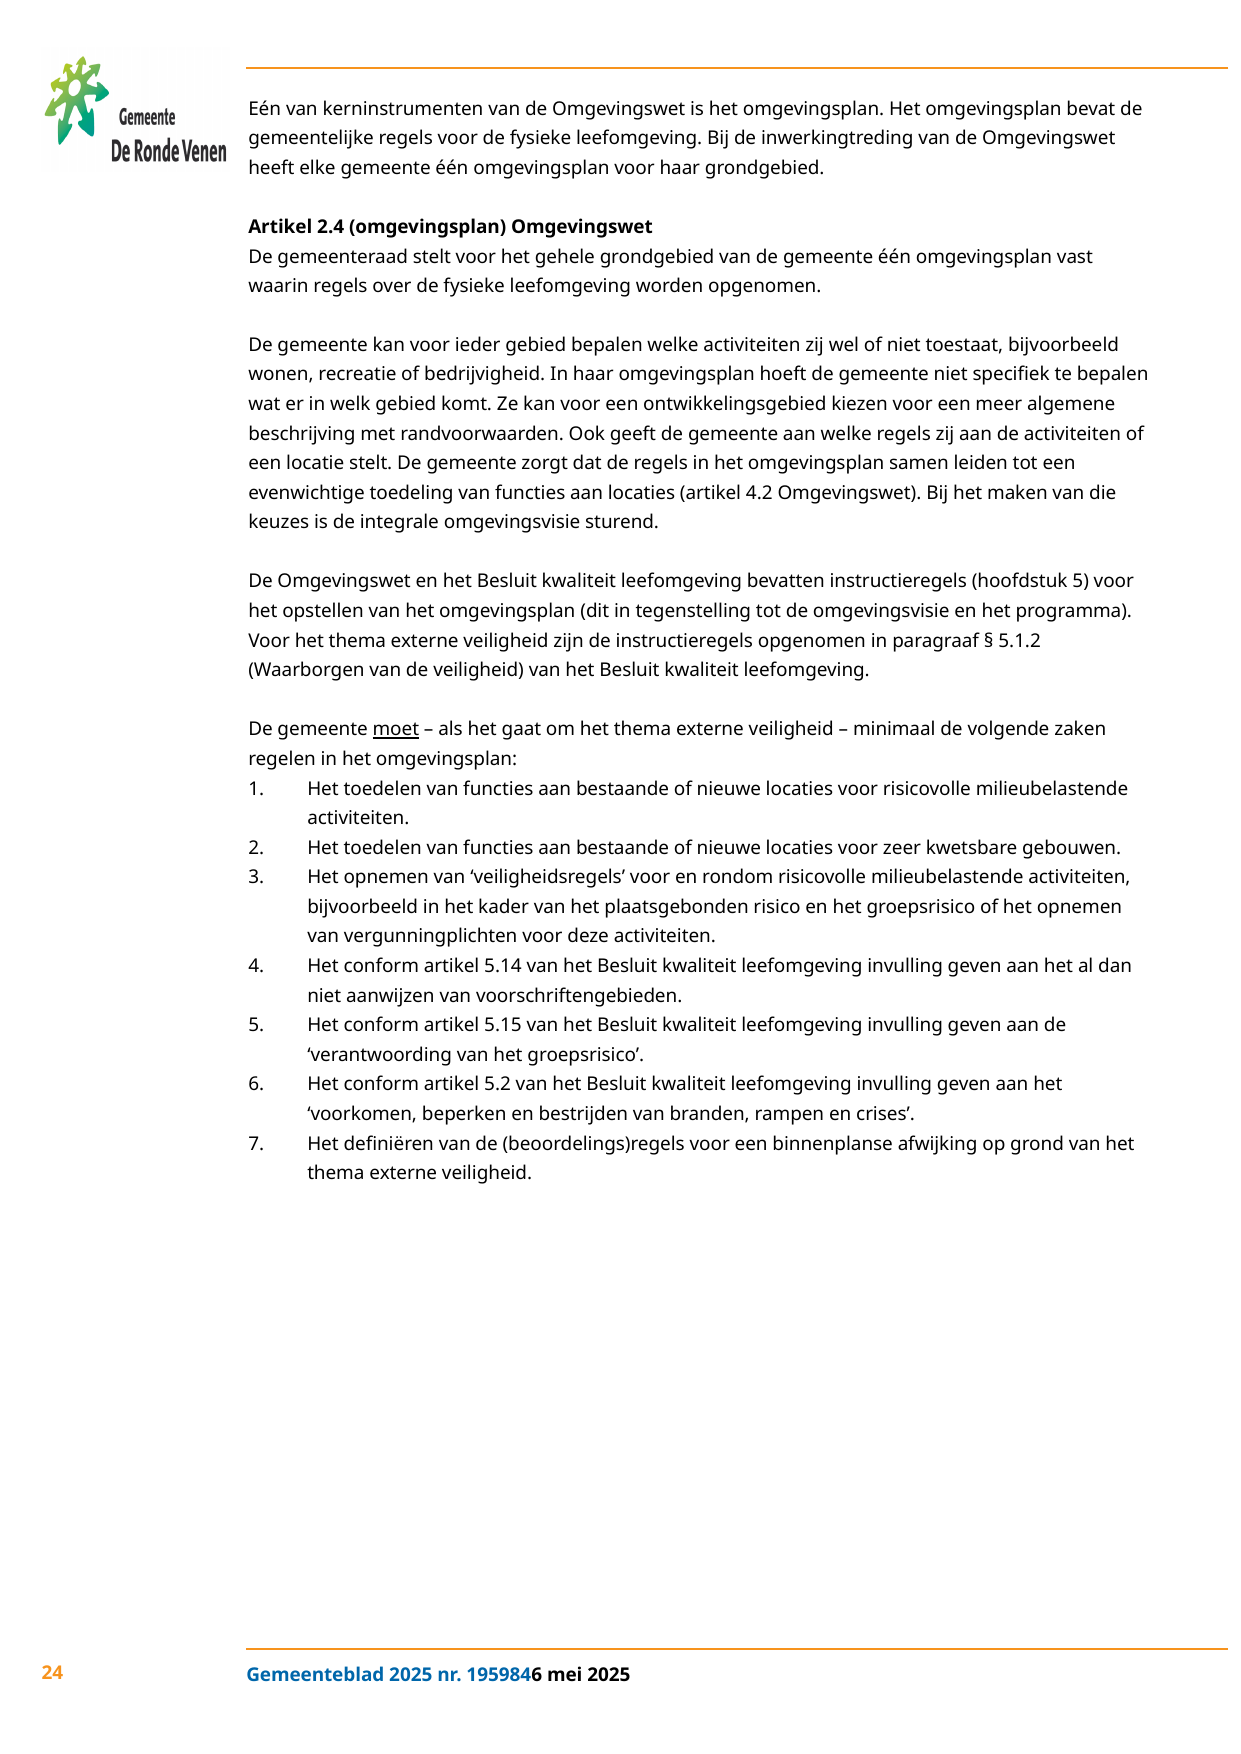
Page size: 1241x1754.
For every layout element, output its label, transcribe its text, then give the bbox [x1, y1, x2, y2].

list Het conform artikel 5.14 van het Besluit kwaliteit leefomgeving invulling geven aan het al dan niet aanwijzen van voorschriftengebieden. [248, 952, 1152, 1007]
list Het toedelen van functies aan bestaande of nieuwe locaties voor zeer kwetsbare gebouwen. [248, 834, 1152, 859]
text De gemeente moet – als het gaat om het thema externe veiligheid – minimaal de volgende zaken regelen in het omgevingsplan: [248, 716, 1152, 771]
text Eén van kerninstrumenten van de Omgevingswet is het omgevingsplan. Het omgevingsplan bevat de gemeentelijke regels voor de fysieke leefomgeving. Bij de inwerkingtreding van de Omgevingswet heeft elke gemeente één omgevingsplan voor haar grondgebied. [248, 95, 1152, 180]
text De Omgevingswet en het Besluit kwaliteit leefomgeving bevatten instructieregels (hoofdstuk 5) voor het opstellen van het omgevingsplan (dit in tegenstelling tot de omgevingsvisie en het programma). Voor het thema externe veiligheid zijn de instructieregels opgenomen in paragraaf § 5.1.2 (Waarborgen van de veiligheid) van het Besluit kwaliteit leefomgeving. [248, 568, 1152, 682]
list Het toedelen van functies aan bestaande of nieuwe locaties voor risicovolle milieubelastende activiteiten. [248, 775, 1152, 830]
list Het conform artikel 5.2 van het Besluit kwaliteit leefomgeving invulling geven aan het ‘voorkomen, beperken en bestrijden van branden, rampen en crises’. [248, 1071, 1152, 1126]
list Het definiëren van de (beoordelings)regels voor een binnenplanse afwijking op grond van het thema externe veiligheid. [248, 1130, 1152, 1185]
list Het opnemen van ‘veiligheidsregels’ voor en rondom risicovolle milieubelastende activiteiten, bijvoorbeeld in het kader van het plaatsgebonden risico en het groepsrisico of het opnemen van vergunningplichten voor deze activiteiten. [248, 863, 1152, 948]
table_header Artikel 2.4 (omgevingsplan) Omgevingswet De gemeenteraad stelt voor het gehele grondgebied van de gemeente één omgevingsplan vast waarin regels over de fysieke leefomgeving worden opgenomen. [248, 213, 1152, 298]
picture [41, 47, 231, 172]
text De gemeente kan voor ieder gebied bepalen welke activiteiten zij wel of niet toestaat, bijvoorbeeld wonen, recreatie of bedrijvigheid. In haar omgevingsplan hoeft de gemeente niet specifiek te bepalen wat er in welk gebied komt. Ze kan voor een ontwikkelingsgebied kiezen voor een meer algemene beschrijving met randvoorwaarden. Ook geeft de gemeente aan welke regels zij aan de activiteiten of een locatie stelt. De gemeente zorgt dat de regels in het omgevingsplan samen leiden tot een evenwichtige toedeling van functies aan locaties (artikel 4.2 Omgevingswet). Bij het maken van die keuzes is de integrale omgevingsvisie sturend. [248, 331, 1152, 534]
list Het conform artikel 5.15 van het Besluit kwaliteit leefomgeving invulling geven aan de ‘verantwoording van het groepsrisico’. [248, 1011, 1152, 1067]
